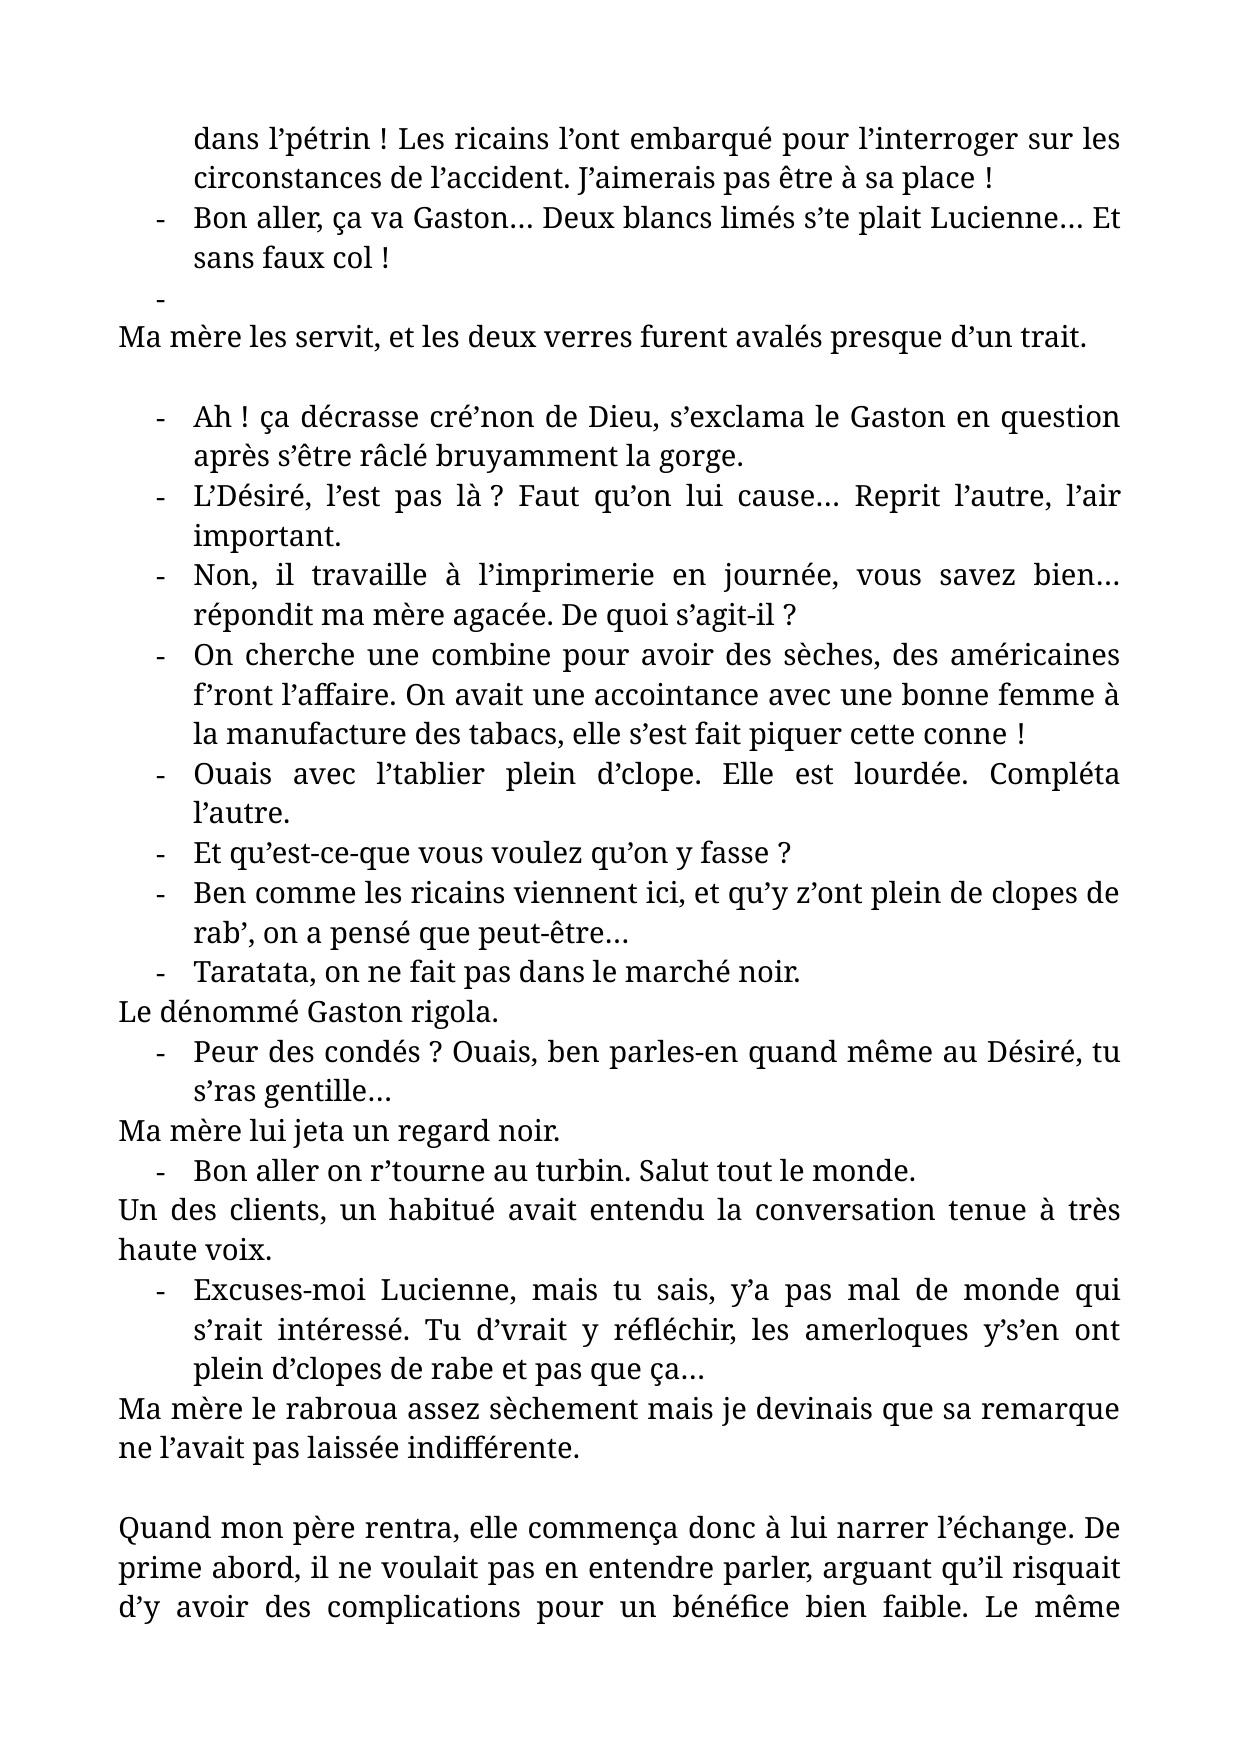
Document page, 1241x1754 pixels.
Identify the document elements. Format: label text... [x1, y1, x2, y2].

list Bon aller on r’tourne au turbin. Salut tout le monde. [156, 1150, 1122, 1190]
list Ah ! ça décrasse cré’non de Dieu, s’exclama le Gaston en question après s’être râclé bruyamment la gorge. [156, 396, 1122, 475]
list L’Désiré, l’est pas là ? Faut qu’on lui cause… Reprit l’autre, l’air important. [156, 475, 1122, 555]
list Taratata, on ne fait pas dans le marché noir. [156, 952, 1122, 991]
list Bon aller, ça va Gaston… Deux blancs limés s’te plait Lucienne… Et sans faux col ! [156, 197, 1122, 277]
list Et qu’est-ce-que vous voulez qu’on y fasse ? [156, 832, 1122, 872]
list Peur des condés ? Ouais, ben parles-en quand même au Désiré, tu s’ras gentille… [156, 1031, 1122, 1110]
list On cherche une combine pour avoir des sèches, des américaines f’ront l’affaire. On avait une accointance avec une bonne femme à la manufacture des tabacs, elle s’est fait piquer cette conne ! [156, 634, 1122, 753]
list Excuses-moi Lucienne, mais tu sais, y’a pas mal de monde qui s’rait intéressé. Tu d’vrait y réfléchir, les amerloques y’s’en ont plein d’clopes de rabe et pas que ça… [156, 1269, 1122, 1388]
list Ben comme les ricains viennent ici, et qu’y z’ont plein de clopes de rab’, on a pensé que peut-être… [156, 872, 1122, 952]
list Non, il travaille à l’imprimerie en journée, vous savez bien… répondit ma mère agacée. De quoi s’agit-il ? [156, 555, 1122, 634]
list dans l’pétrin ! Les ricains l’ont embarqué pour l’interroger sur les circonstances de l’accident. J’aimerais pas être à sa place ! [156, 118, 1122, 197]
text Un des clients, un habitué avait entendu la conversation tenue à très haute voix. [118, 1190, 1122, 1269]
text Ma mère le rabroua assez sèchement mais je devinais que sa remarque ne l’avait pas laissée indifférente. [118, 1388, 1122, 1467]
text Le dénommé Gaston rigola. [118, 991, 1122, 1031]
text Ma mère les servit, et les deux verres furent avalés presque d’un trait. [118, 317, 1122, 356]
text Quand mon père rentra, elle commença donc à lui narrer l’échange. De prime abord, il ne voulait pas en entendre parler, arguant qu’il risquait d’y avoir des complications pour un bénéfice bien faible. Le même [118, 1507, 1122, 1626]
list Ouais avec l’tablier plein d’clope. Elle est lourdée. Compléta l’autre. [156, 753, 1122, 832]
text Ma mère lui jeta un regard noir. [118, 1110, 1122, 1150]
